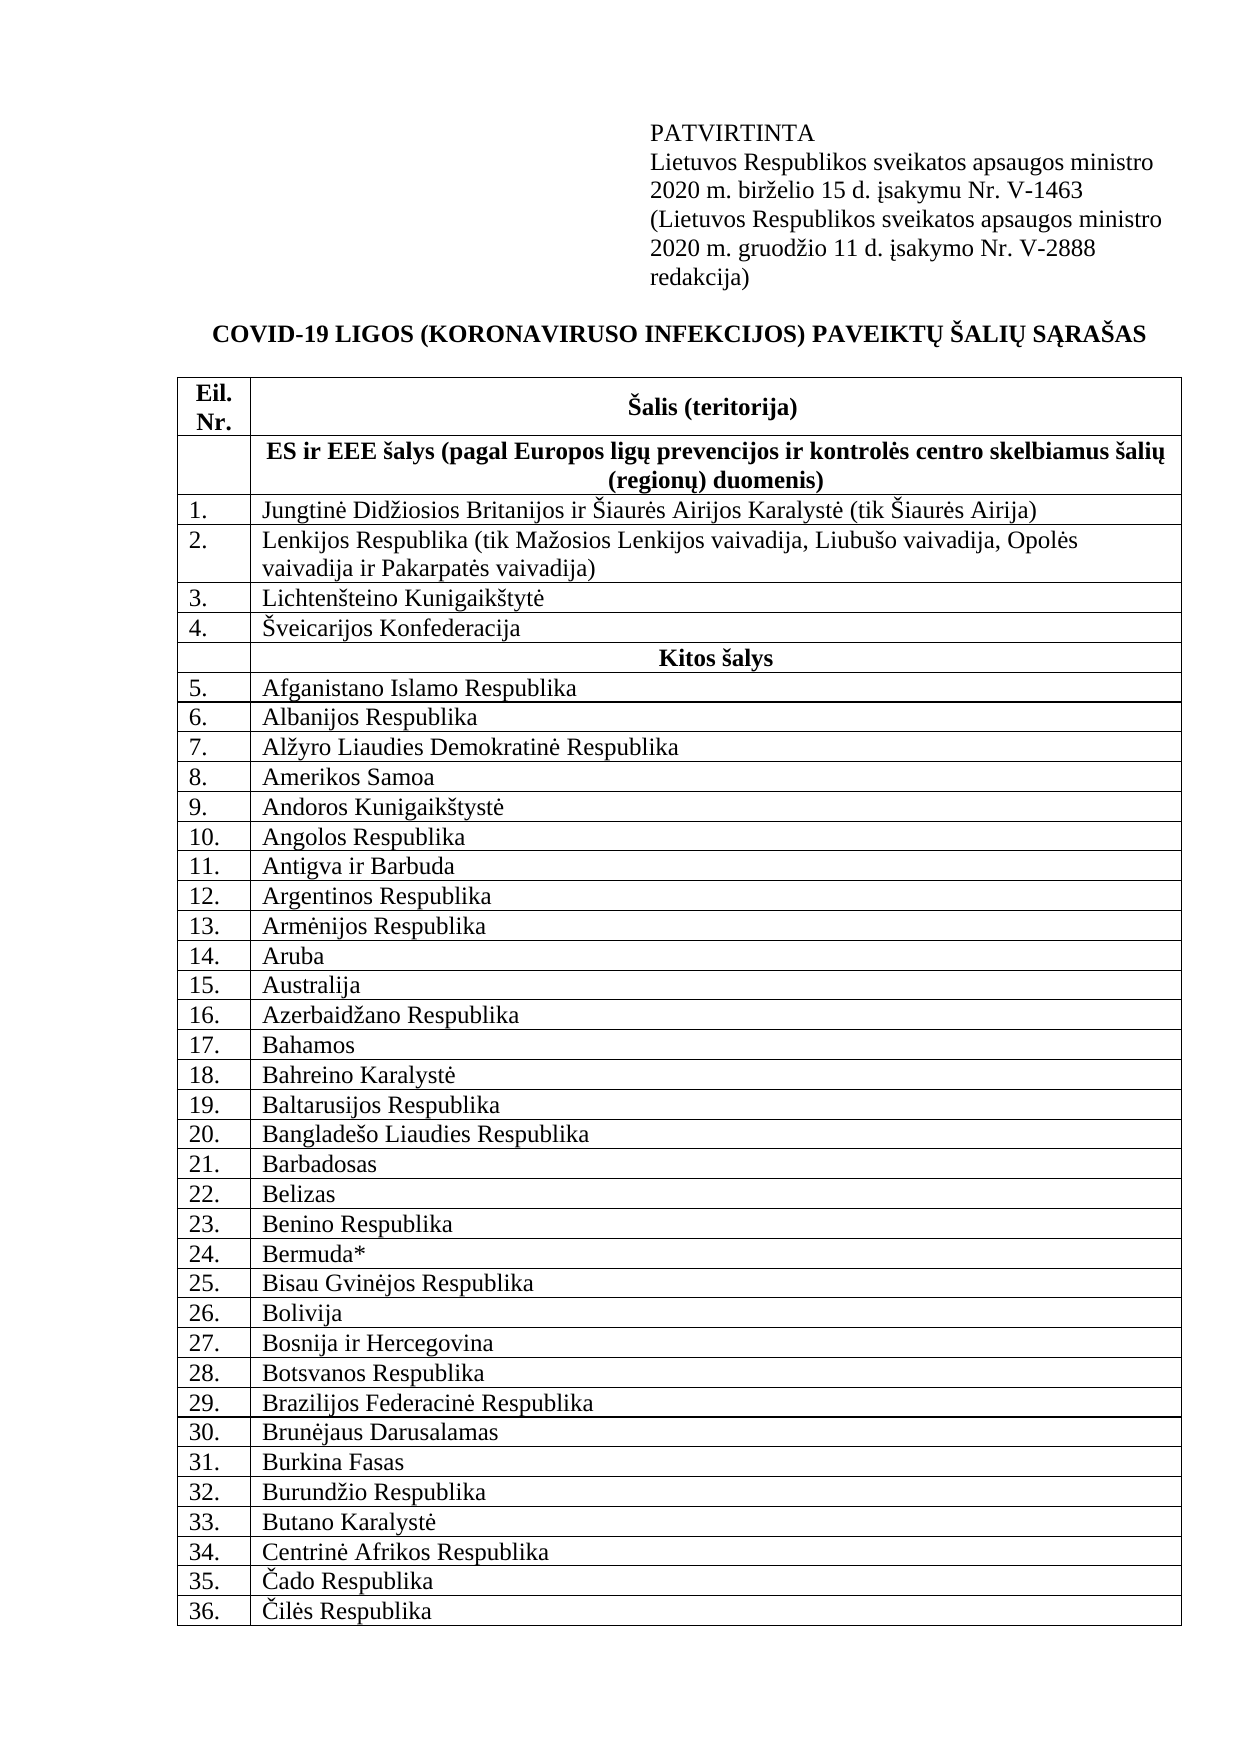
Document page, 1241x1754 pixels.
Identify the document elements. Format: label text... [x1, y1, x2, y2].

table_cell Argentinos Respublika [251, 881, 1181, 910]
table_cell 6. [178, 703, 250, 731]
table_cell [178, 643, 250, 672]
table_cell 8. [178, 762, 250, 791]
table_cell Andoros Kunigaikštystė [251, 792, 1181, 821]
table_cell ES ir EEE šalys (pagal Europos ligų prevencijos ir kontrolės centro skelbiamus šalių (regionų) duomenis) [251, 436, 1181, 494]
table_cell 15. [178, 971, 250, 999]
table_cell 10. [178, 822, 250, 850]
table_cell Brazilijos Federacinė Respublika [251, 1388, 1181, 1416]
table_cell 20. [178, 1120, 250, 1148]
table_cell 32. [178, 1477, 250, 1506]
table_cell Azerbaidžano Respublika [251, 1000, 1181, 1029]
table_cell Amerikos Samoa [251, 762, 1181, 791]
table_cell Čilės Respublika [251, 1596, 1181, 1625]
table_cell Albanijos Respublika [251, 703, 1181, 731]
table_cell Bolivija [251, 1298, 1181, 1327]
table_cell 35. [178, 1566, 250, 1595]
table_cell Armėnijos Respublika [251, 911, 1181, 940]
table_cell 4. [178, 613, 250, 642]
table_cell Brunėjaus Darusalamas [251, 1418, 1181, 1446]
text redakcija) [650, 262, 1181, 291]
table_cell Burundžio Respublika [251, 1477, 1181, 1506]
table_header Šalis (teritorija) [251, 378, 1181, 435]
table_cell 26. [178, 1298, 250, 1327]
table_cell Lenkijos Respublika (tik Mažosios Lenkijos vaivadija, Liubušo vaivadija, Opolės vaivadija ir Pakarpatės vaivadija) [251, 525, 1181, 582]
table_cell 36. [178, 1596, 250, 1625]
table_cell 31. [178, 1447, 250, 1476]
table_cell 30. [178, 1418, 250, 1446]
table_cell 2. [178, 525, 250, 582]
table_cell 7. [178, 732, 250, 761]
table_cell Lichtenšteino Kunigaikštytė [251, 583, 1181, 612]
table_cell 29. [178, 1388, 250, 1416]
table_cell Botsvanos Respublika [251, 1358, 1181, 1387]
table_cell 34. [178, 1537, 250, 1565]
table_cell Benino Respublika [251, 1209, 1181, 1238]
text 2020 m. gruodžio 11 d. įsakymo Nr. V-2888 [650, 233, 1181, 262]
table_cell 3. [178, 583, 250, 612]
table_cell 27. [178, 1328, 250, 1357]
table_cell 28. [178, 1358, 250, 1387]
table_cell Antigva ir Barbuda [251, 851, 1181, 880]
table_cell 24. [178, 1239, 250, 1267]
table_cell Jungtinė Didžiosios Britanijos ir Šiaurės Airijos Karalystė (tik Šiaurės Airija) [251, 495, 1181, 524]
table_cell Bangladešo Liaudies Respublika [251, 1120, 1181, 1148]
table_cell 17. [178, 1030, 250, 1059]
table_cell Australija [251, 971, 1181, 999]
table_cell Belizas [251, 1179, 1181, 1208]
table_cell 16. [178, 1000, 250, 1029]
table_cell 11. [178, 851, 250, 880]
table_cell 18. [178, 1060, 250, 1089]
table_cell Centrinė Afrikos Respublika [251, 1537, 1181, 1565]
table_cell Šveicarijos Konfederacija [251, 613, 1181, 642]
table_cell Angolos Respublika [251, 822, 1181, 850]
table_cell Alžyro Liaudies Demokratinė Respublika [251, 732, 1181, 761]
text COVID-19 ligos (koronaviruso infekcijos) paveiktų šalių sąrašas [177, 319, 1181, 348]
table_cell Afganistano Islamo Respublika [251, 673, 1181, 701]
table_cell 14. [178, 941, 250, 969]
table_cell Bermuda* [251, 1239, 1181, 1267]
text (Lietuvos Respublikos sveikatos apsaugos ministro [650, 204, 1181, 233]
table_cell Bahamos [251, 1030, 1181, 1059]
table_cell 21. [178, 1149, 250, 1178]
table_cell 13. [178, 911, 250, 940]
table_cell 25. [178, 1269, 250, 1297]
table_cell Barbadosas [251, 1149, 1181, 1178]
table_cell 9. [178, 792, 250, 821]
table_cell 33. [178, 1507, 250, 1536]
table_cell Butano Karalystė [251, 1507, 1181, 1536]
table_cell Burkina Fasas [251, 1447, 1181, 1476]
table_cell 23. [178, 1209, 250, 1238]
table_cell 19. [178, 1090, 250, 1118]
table_cell Baltarusijos Respublika [251, 1090, 1181, 1118]
table_cell 22. [178, 1179, 250, 1208]
table_cell 5. [178, 673, 250, 701]
table_cell Bosnija ir Hercegovina [251, 1328, 1181, 1357]
table_cell Čado Respublika [251, 1566, 1181, 1595]
text PATVIRTINTA [650, 118, 1181, 147]
table_cell Aruba [251, 941, 1181, 969]
table_cell 1. [178, 495, 250, 524]
table_cell 12. [178, 881, 250, 910]
table_cell Kitos šalys [251, 643, 1181, 672]
table_cell [178, 436, 250, 494]
table_cell Bahreino Karalystė [251, 1060, 1181, 1089]
table_header Eil. Nr. [178, 378, 250, 435]
text 2020 m. birželio 15 d. įsakymu Nr. V-1463 [650, 176, 1181, 204]
text Lietuvos Respublikos sveikatos apsaugos ministro [650, 147, 1181, 176]
table_cell Bisau Gvinėjos Respublika [251, 1269, 1181, 1297]
